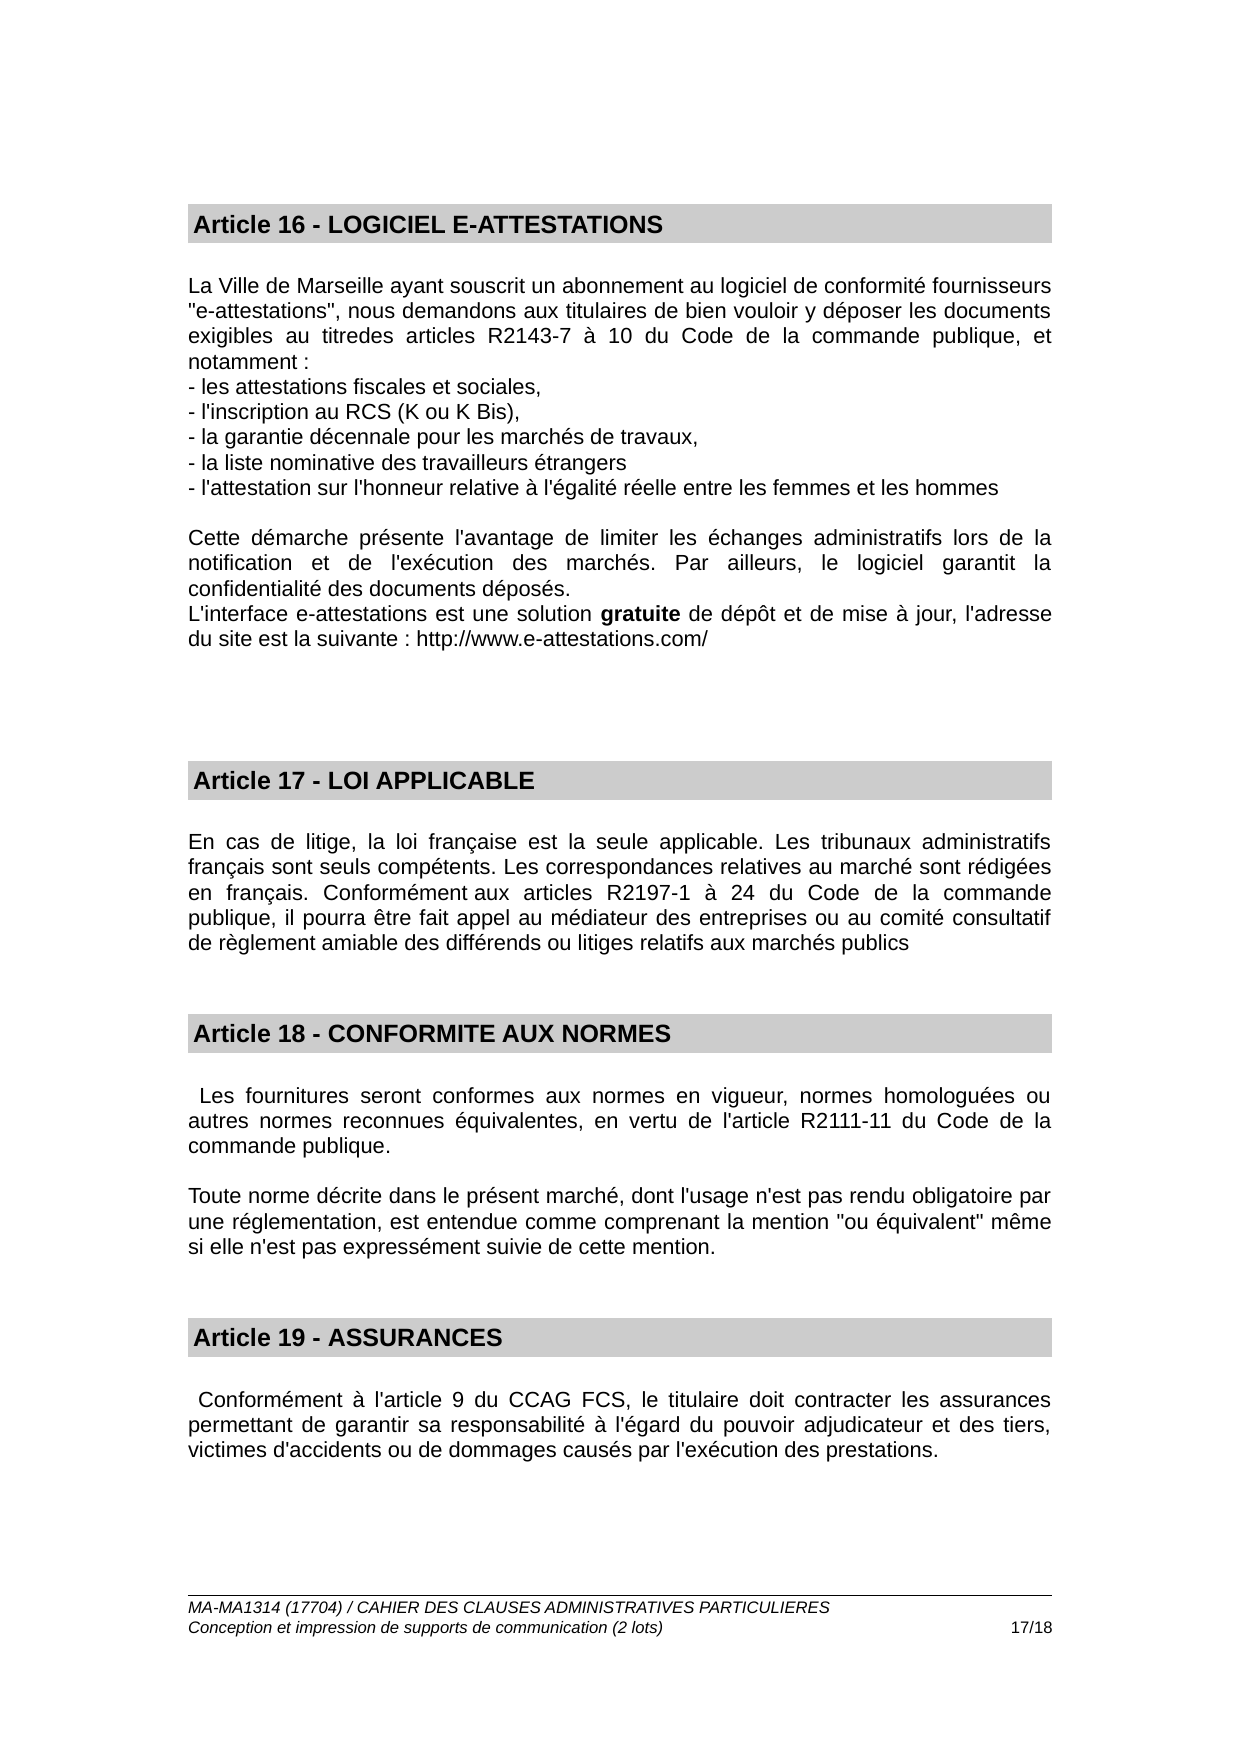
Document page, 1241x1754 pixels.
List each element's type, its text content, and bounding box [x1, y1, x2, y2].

text - l'attestation sur l'honneur relative à l'égalité réelle entre les femmes et les hommes [188, 475, 1052, 500]
text - la liste nominative des travailleurs étrangers [188, 449, 1052, 475]
text Les fournitures seront conformes aux normes en vigueur, normes homologuées ou autres normes reconnues équivalentes, en vertu de l'article R2111-11 du Code de la commande publique. [188, 1083, 1052, 1158]
text - les attestations fiscales et sociales, [188, 374, 1052, 399]
text La Ville de Marseille ayant souscrit un abonnement au logiciel de conformité fournisseurs "e-attestations", nous demandons aux titulaires de bien vouloir y déposer les documents exigibles au titredes articles R2143-7 à 10 du Code de la commande publique, et notamment : [188, 273, 1052, 374]
text Conformément à l'article 9 du CCAG FCS, le titulaire doit contracter les assurances permettant de garantir sa responsabilité à l'égard du pouvoir adjudicateur et des tiers, victimes d'accidents ou de dommages causés par l'exécution des prestations. [188, 1387, 1052, 1462]
text En cas de litige, la loi française est la seule applicable. Les tribunaux administratifs français sont seuls compétents. Les correspondances relatives au marché sont rédigées en français. Conformément aux articles R2197-1 à 24 du Code de la commande publique, il pourra être fait appel au médiateur des entreprises ou au comité consultatif de règlement amiable des différends ou litiges relatifs aux marchés publics [188, 829, 1052, 955]
subtitle LOGICIEL E-ATTESTATIONS [190, 207, 1050, 241]
text L'interface e-attestations est une solution gratuite de dépôt et de mise à jour, l'adresse du site est la suivante : http://www.e-attestations.com/ [188, 601, 1052, 651]
text - la garantie décennale pour les marchés de travaux, [188, 424, 1052, 449]
subtitle CONFORMITE AUX NORMES [190, 1016, 1050, 1051]
text Toute norme décrite dans le présent marché, dont l'usage n'est pas rendu obligatoire par une réglementation, est entendue comme comprenant la mention "ou équivalent" même si elle n'est pas expressément suivie de cette mention. [188, 1183, 1052, 1259]
subtitle ASSURANCES [190, 1320, 1050, 1355]
text Cette démarche présente l'avantage de limiter les échanges administratifs lors de la notification et de l'exécution des marchés. Par ailleurs, le logiciel garantit la confidentialité des documents déposés. [188, 525, 1052, 601]
text - l'inscription au RCS (K ou K Bis), [188, 399, 1052, 424]
subtitle LOI APPLICABLE [190, 763, 1050, 797]
